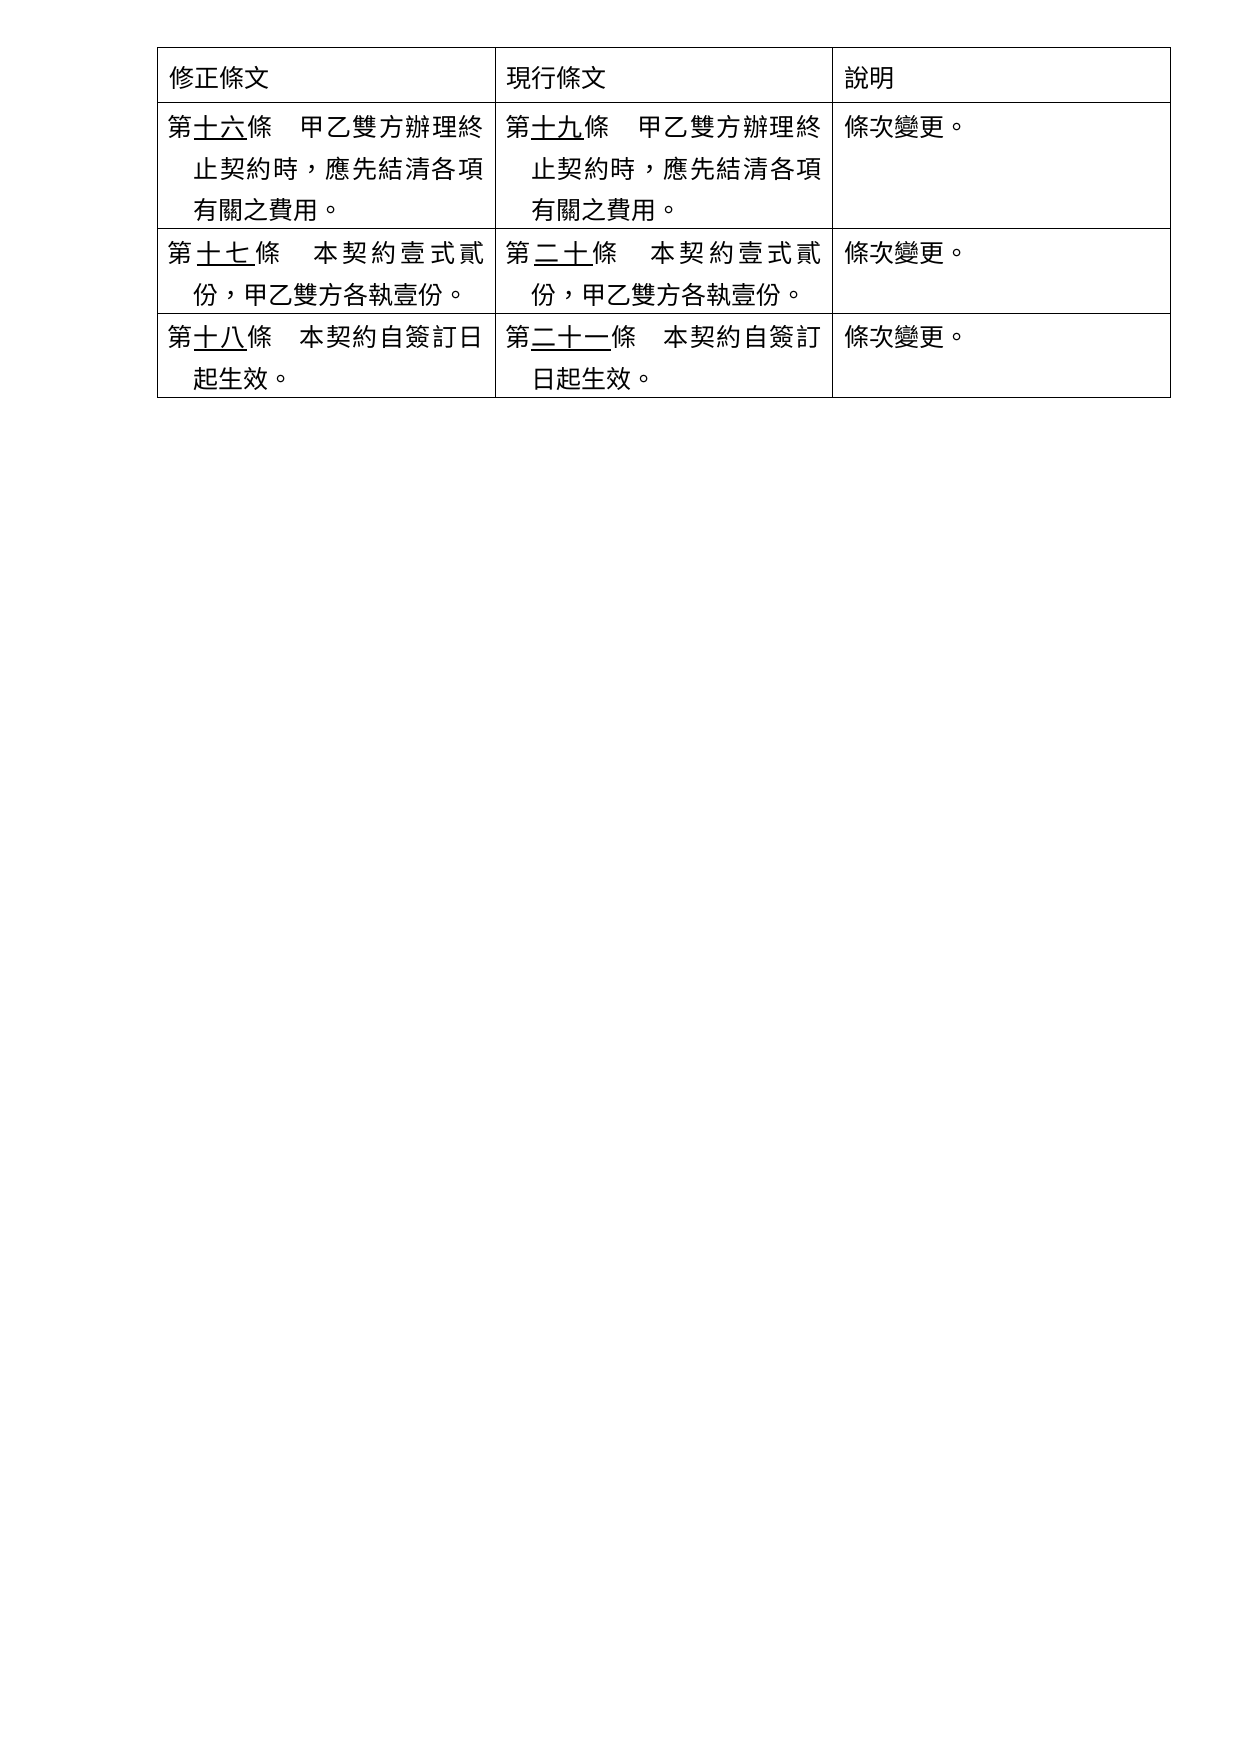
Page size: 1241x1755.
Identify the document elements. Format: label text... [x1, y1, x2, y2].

table_cell 條次變更。 [833, 314, 1170, 397]
table_cell 條次變更。 [833, 103, 1170, 228]
table_cell 第十八條 本契約自簽訂日起生效。 [158, 314, 495, 397]
table_header 修正條文 [158, 48, 495, 102]
table_cell 第十九條 甲乙雙方辦理終止契約時，應先結清各項有關之費用。 [496, 103, 832, 228]
table_cell 第十七條 本契約壹式貳份，甲乙雙方各執壹份。 [158, 229, 495, 312]
table_header 現行條文 [496, 48, 832, 102]
table_cell 第二十一條 本契約自簽訂日起生效。 [496, 314, 832, 397]
table_cell 第二十條 本契約壹式貳份，甲乙雙方各執壹份。 [496, 229, 832, 312]
table_header 說明 [833, 48, 1170, 102]
table_cell 條次變更。 [833, 229, 1170, 312]
table_cell 第十六條 甲乙雙方辦理終止契約時，應先結清各項有關之費用。 [158, 103, 495, 228]
